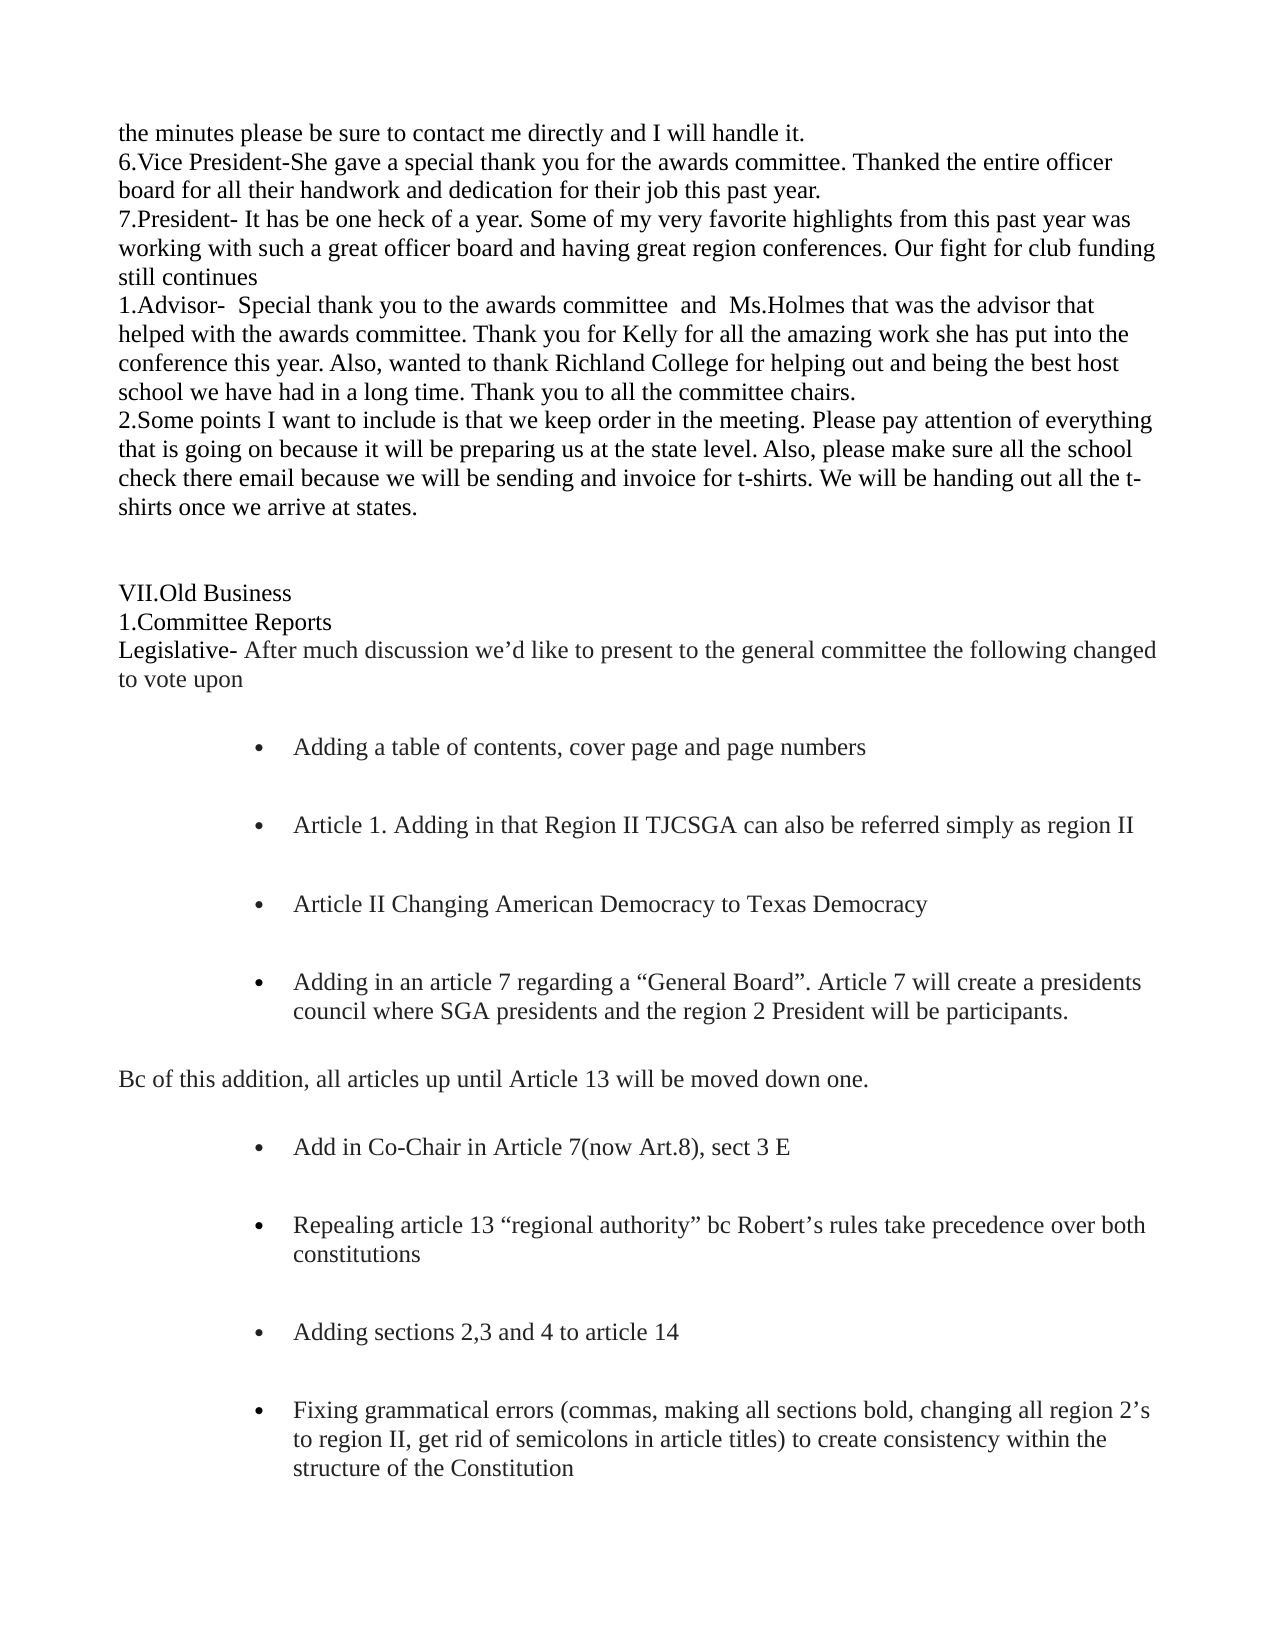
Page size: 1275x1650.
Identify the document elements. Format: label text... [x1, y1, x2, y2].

list Vice President-She gave a special thank you for the awards committee. Thanked the entire officer board for all their handwork and dedication for their job this past year. [118, 147, 1157, 204]
list Advisor- Special thank you to the awards committee and Ms.Holmes that was the advisor that helped with the awards committee. Thank you for Kelly for all the amazing work she has put into the conference this year. Also, wanted to thank Richland College for helping out and being the best host school we have had in a long time. Thank you to all the committee chairs. [118, 291, 1157, 406]
list Adding in an article 7 regarding a “General Board”. Article 7 will create a presidents council where SGA presidents and the region 2 President will be participants. [255, 967, 1157, 1025]
list Article II Changing American Democracy to Texas Democracy [255, 889, 1157, 918]
list the minutes please be sure to contact me directly and I will handle it. [118, 118, 1157, 147]
text Legislative- After much discussion we’d like to present to the general committee the following changed to vote upon [118, 636, 1157, 693]
text Bc of this addition, all articles up until Article 13 will be moved down one. [118, 1064, 1157, 1093]
list Article 1. Adding in that Region II TJCSGA can also be referred simply as region II [255, 811, 1157, 839]
list Adding sections 2,3 and 4 to article 14 [255, 1317, 1157, 1346]
list Repealing article 13 “regional authority” bc Robert’s rules take precedence over both constitutions [255, 1210, 1157, 1268]
list Some points I want to include is that we keep order in the meeting. Please pay attention of everything that is going on because it will be preparing us at the state level. Also, please make sure all the school check there email because we will be sending and invoice for t-shirts. We will be handing out all the t-shirts once we arrive at states. [118, 406, 1157, 521]
list Old Business [118, 578, 1157, 607]
list Adding a table of contents, cover page and page numbers [255, 732, 1157, 761]
list President- It has be one heck of a year. Some of my very favorite highlights from this past year was working with such a great officer board and having great region conferences. Our fight for club funding still continues [118, 204, 1157, 291]
list Fixing grammatical errors (commas, making all sections bold, changing all region 2’s to region II, get rid of semicolons in article titles) to create consistency within the structure of the Constitution [255, 1396, 1157, 1482]
list Committee Reports [118, 607, 1157, 636]
list Add in Co-Chair in Article 7(now Art.8), sect 3 E [255, 1132, 1157, 1161]
